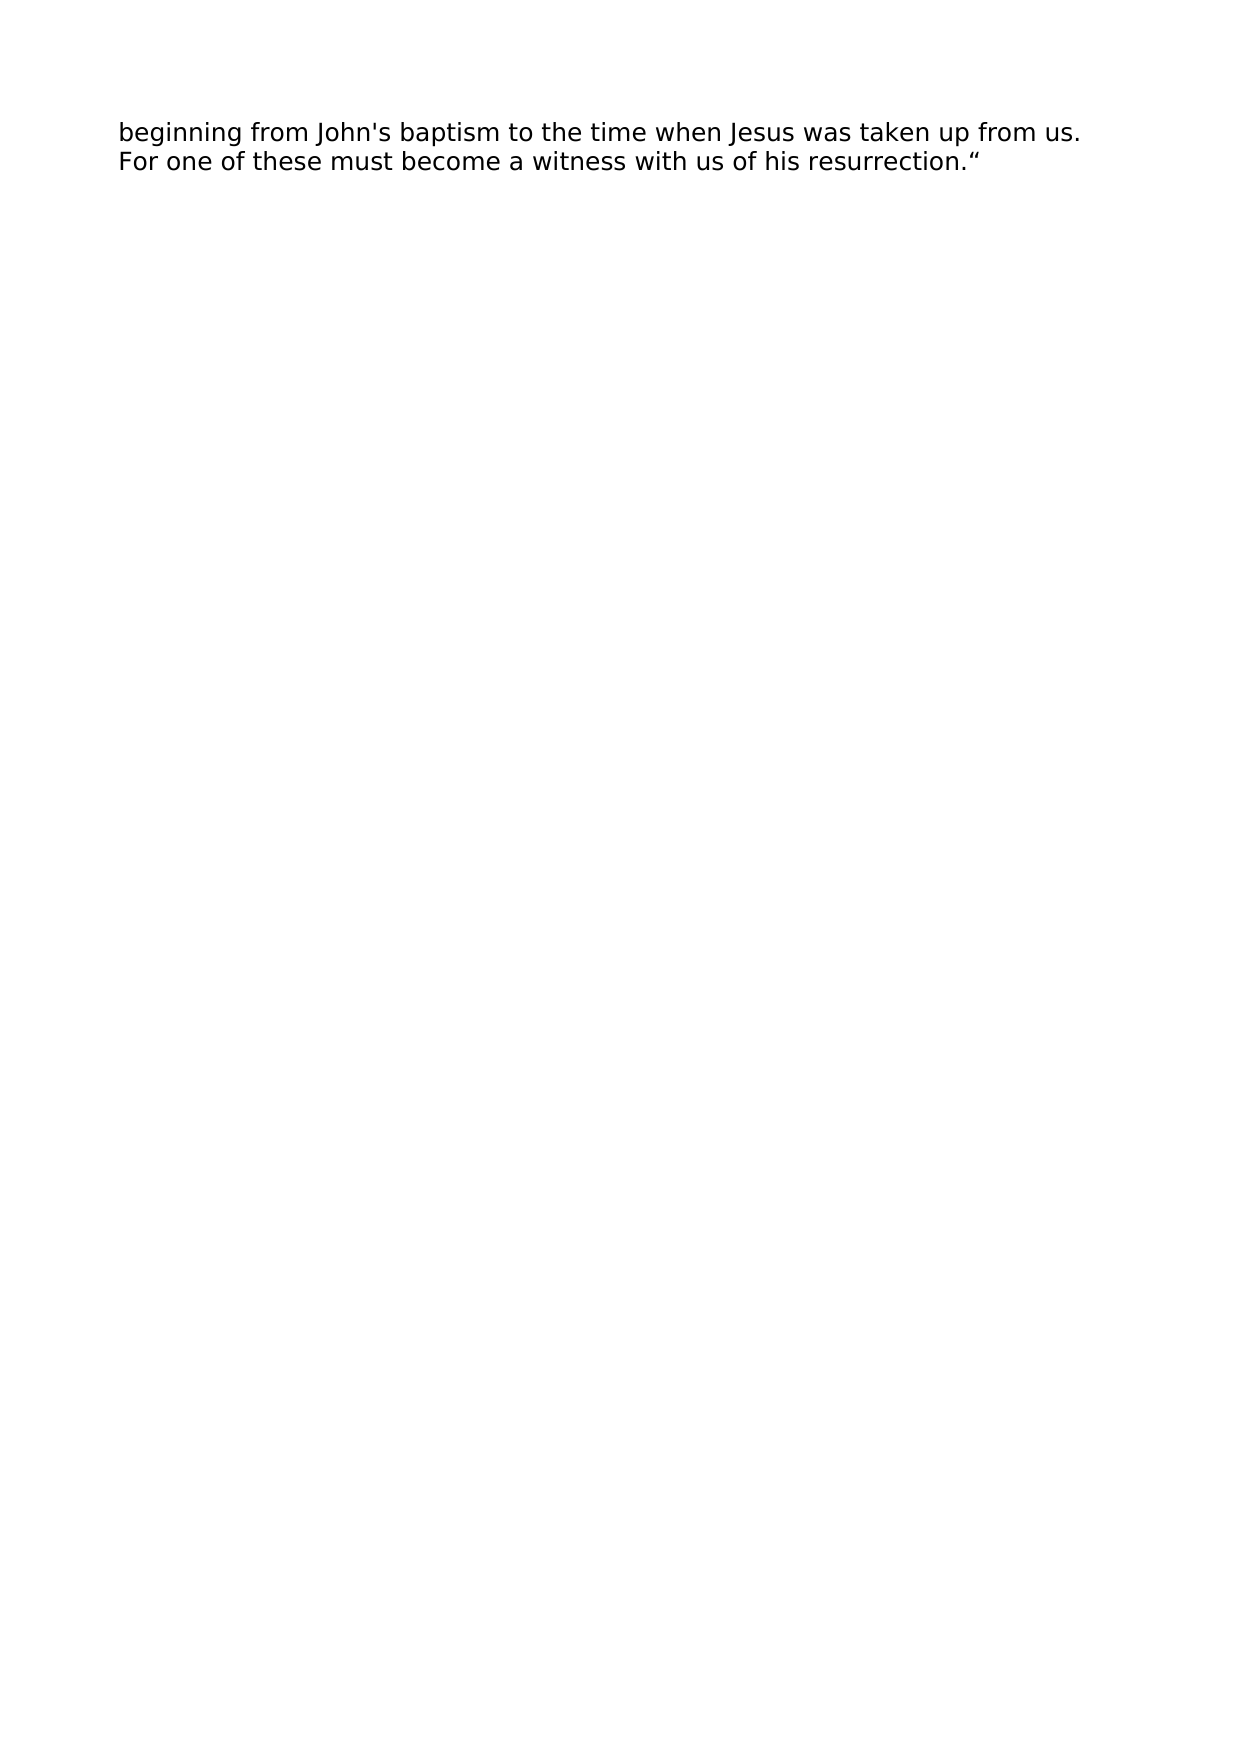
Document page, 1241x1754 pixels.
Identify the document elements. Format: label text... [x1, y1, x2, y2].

text beginning from John's baptism to the time when Jesus was taken up from us. For one of these must become a witness with us of his resurrection.“ [118, 118, 1122, 176]
